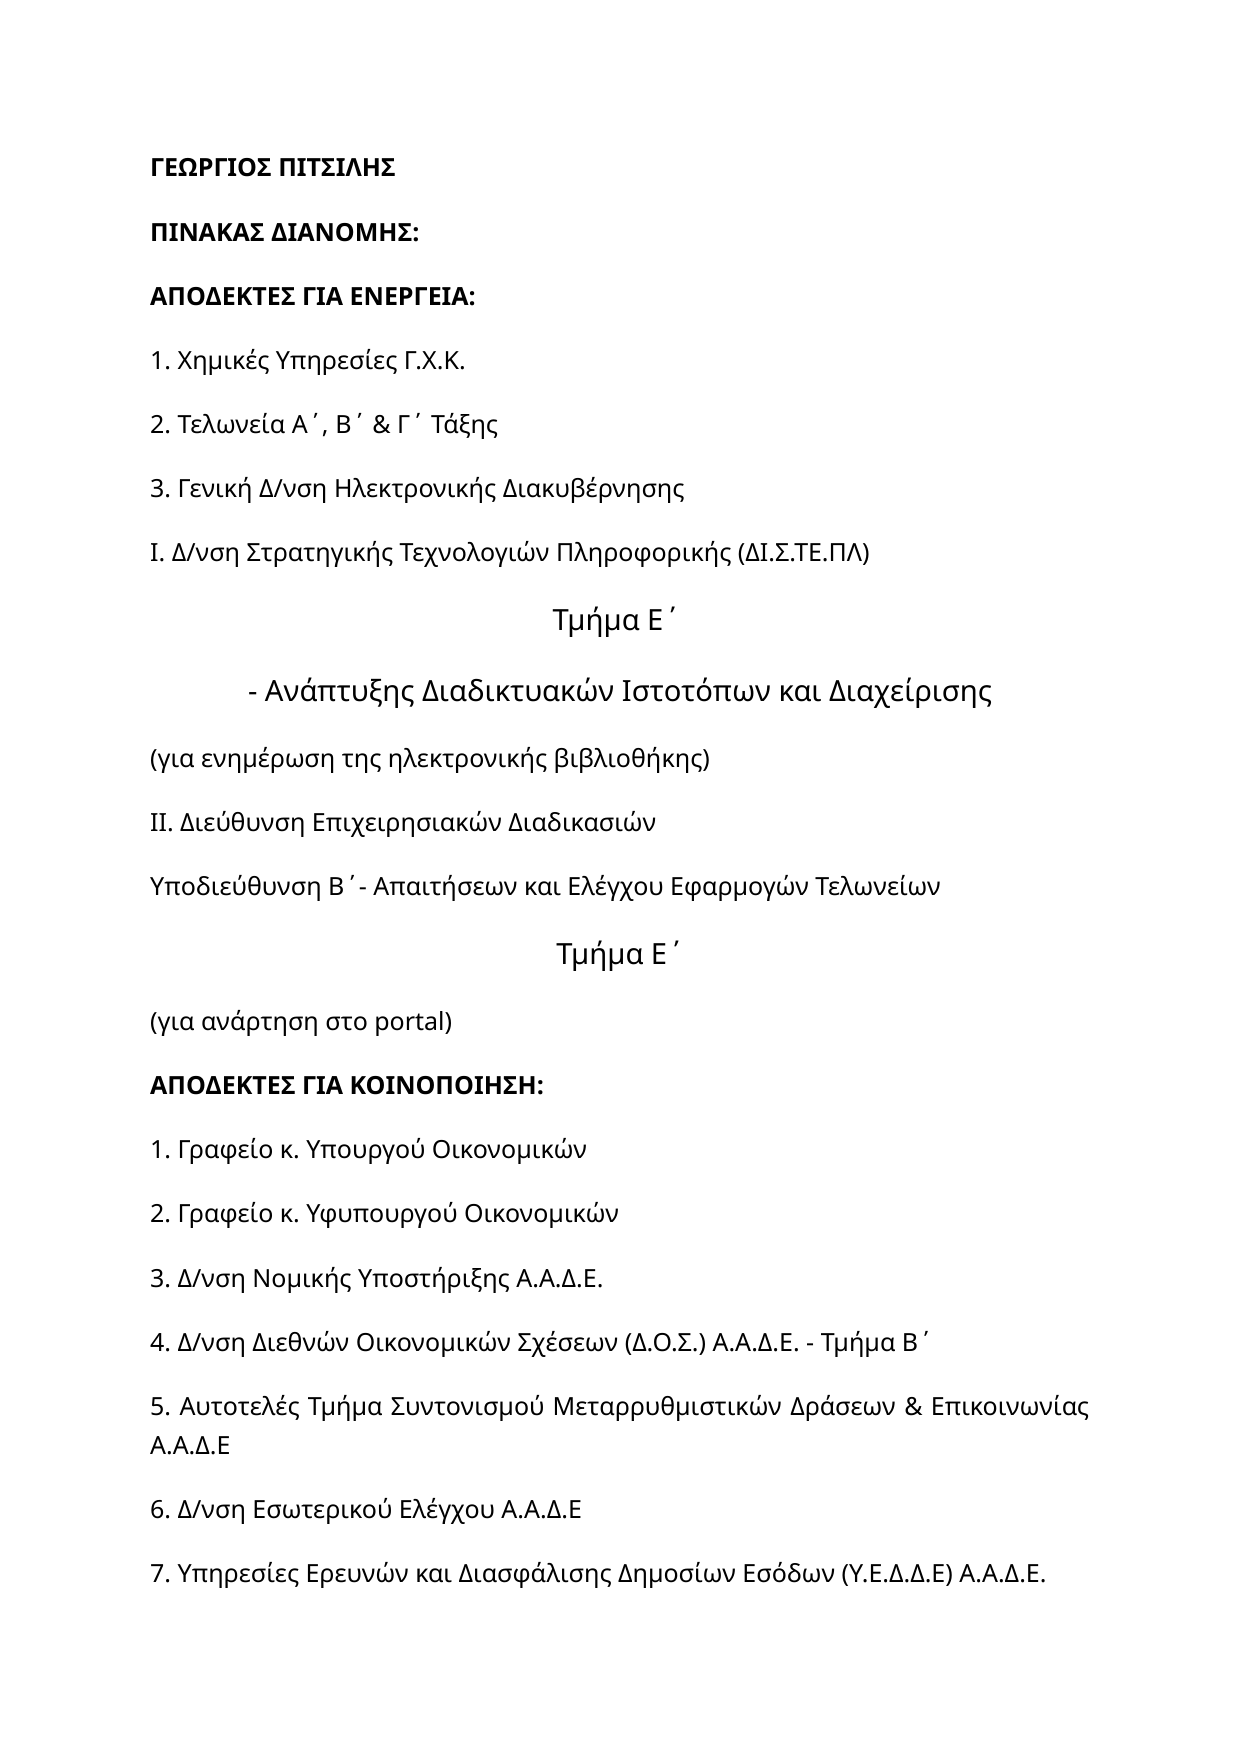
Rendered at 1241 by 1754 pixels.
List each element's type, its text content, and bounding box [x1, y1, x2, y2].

text 1. Χημικές Υπηρεσίες Γ.Χ.Κ. [150, 342, 1090, 377]
text (για ανάρτηση στο portal) [150, 1003, 1090, 1038]
text 5. Αυτοτελές Τμήμα Συντονισμού Μεταρρυθμιστικών Δράσεων & Επικοινωνίας Α.Α.Δ.Ε [150, 1388, 1090, 1462]
text 2. Γραφείο κ. Υφυπουργού Οικονομικών [150, 1196, 1090, 1230]
text 3. Δ/νση Νομικής Υποστήριξης Α.Α.Δ.Ε. [150, 1260, 1090, 1294]
text ΑΠΟΔΕΚΤΕΣ ΓΙΑ ΕΝΕΡΓΕΙΑ: [150, 278, 1090, 312]
text Υποδιεύθυνση Β΄- Απαιτήσεων και Ελέγχου Εφαρμογών Τελωνείων [150, 869, 1090, 903]
text (για ενημέρωση της ηλεκτρονικής βιβλιοθήκης) [150, 740, 1090, 774]
text ΑΠΟΔΕΚΤΕΣ ΓΙΑ ΚΟΙΝΟΠΟΙΗΣΗ: [150, 1068, 1090, 1102]
text 6. Δ/νση Εσωτερικού Ελέγχου Α.Α.Δ.Ε [150, 1492, 1090, 1526]
text 7. Υπηρεσίες Ερευνών και Διασφάλισης Δημοσίων Εσόδων (Υ.Ε.Δ.Δ.Ε) Α.Α.Δ.Ε. [150, 1556, 1090, 1590]
text ΙΙ. Διεύθυνση Επιχειρησιακών Διαδικασιών [150, 804, 1090, 839]
text ΠΙΝΑΚΑΣ ΔΙΑΝΟΜΗΣ: [150, 214, 1090, 248]
text 1. Γραφείο κ. Υπουργού Οικονομικών [150, 1132, 1090, 1166]
subtitle Τμήμα Ε΄ [150, 599, 1090, 639]
subtitle Τμήμα Ε΄ [150, 933, 1090, 973]
text 4. Δ/νση Διεθνών Οικονομικών Σχέσεων (Δ.Ο.Σ.) Α.Α.Δ.Ε. - Τμήμα Β΄ [150, 1324, 1090, 1358]
text 3. Γενική Δ/νση Ηλεκτρονικής Διακυβέρνησης [150, 471, 1090, 505]
text 2. Τελωνεία Α΄, Β΄ & Γ΄ Τάξης [150, 407, 1090, 441]
text Ι. Δ/νση Στρατηγικής Τεχνολογιών Πληροφορικής (ΔΙ.Σ.ΤΕ.ΠΛ) [150, 535, 1090, 569]
text ΓΕΩΡΓΙΟΣ ΠΙΤΣΙΛΗΣ [150, 150, 1090, 184]
subtitle - Ανάπτυξης Διαδικτυακών Ιστοτόπων και Διαχείρισης [150, 670, 1090, 709]
